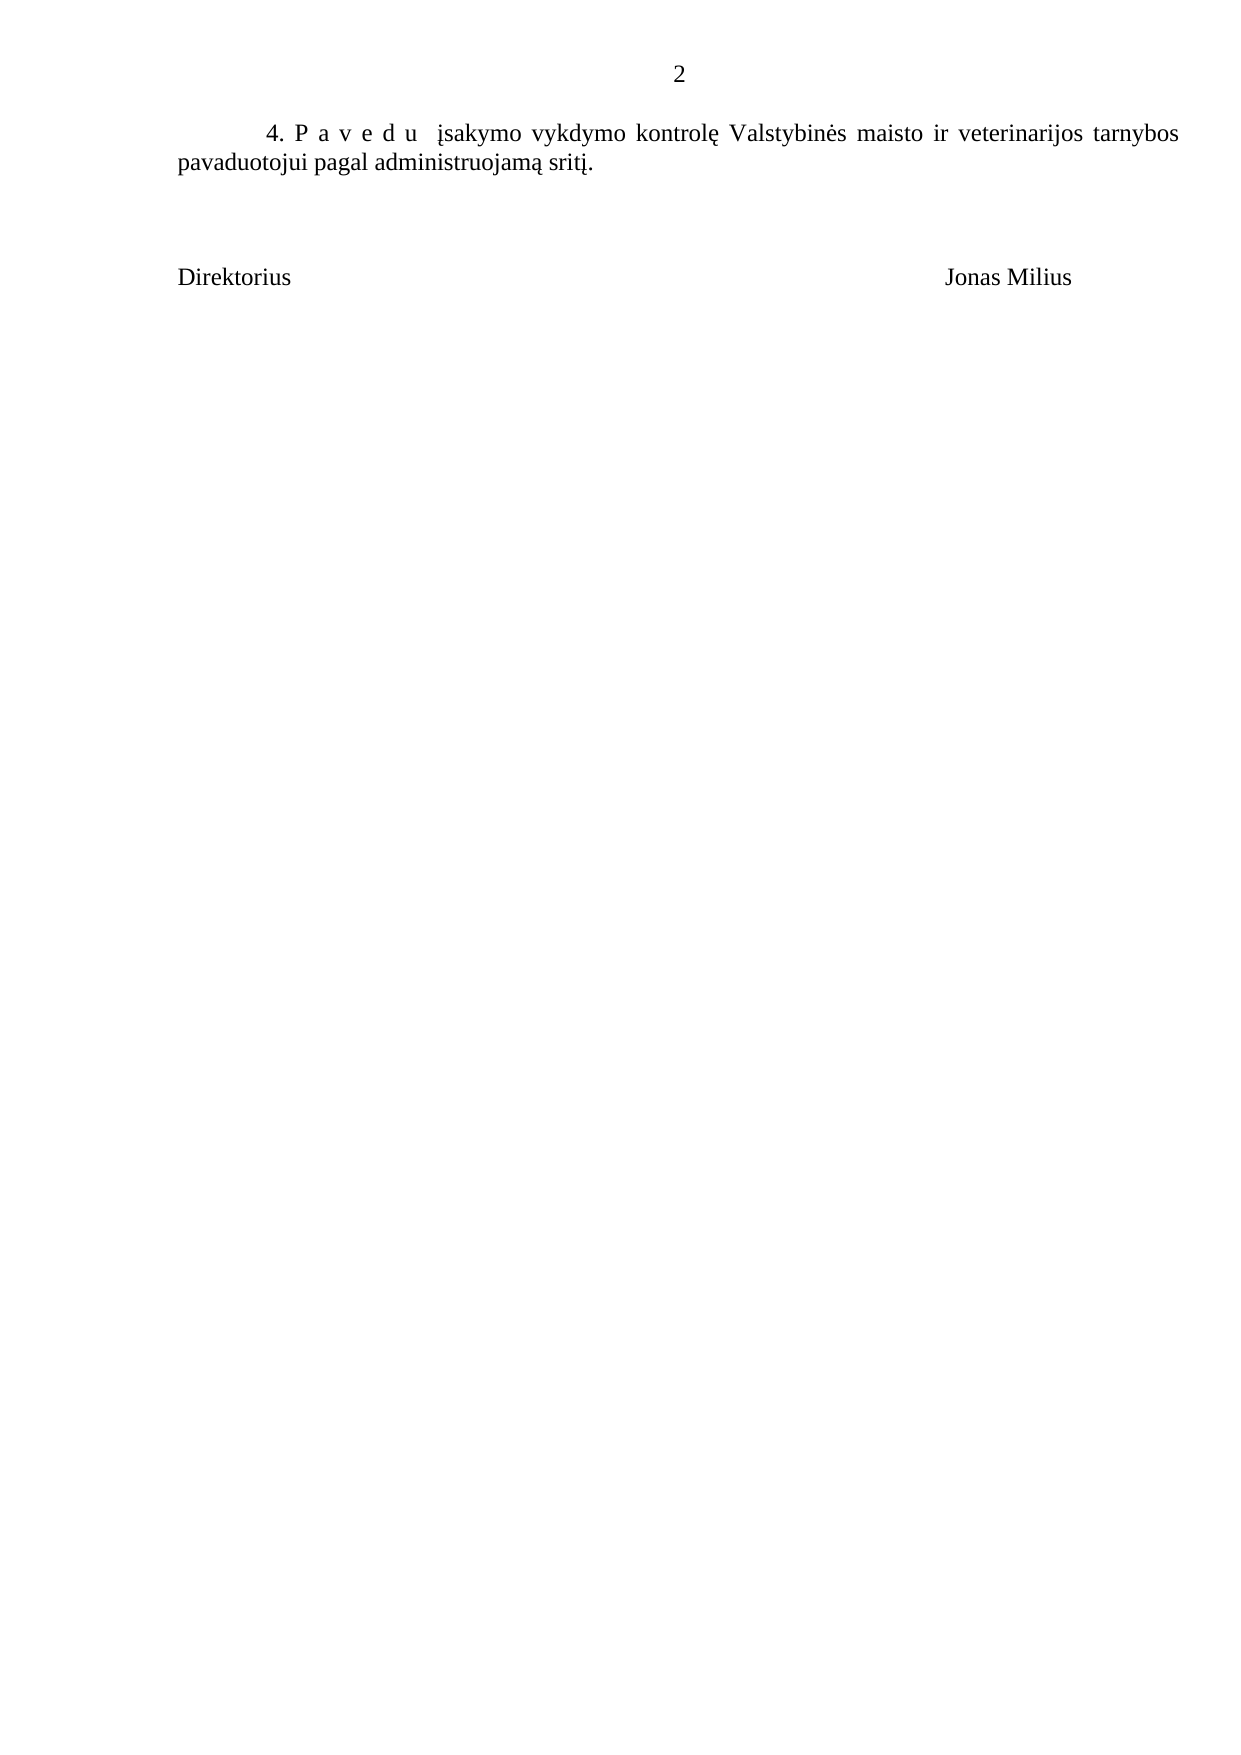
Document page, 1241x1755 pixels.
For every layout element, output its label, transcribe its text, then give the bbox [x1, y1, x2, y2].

text 4. P a v e d u įsakymo vykdymo kontrolę Valstybinės maisto ir veterinarijos tarnybos pavaduotojui pagal administruojamą sritį. [177, 118, 1181, 176]
text Direktorius Jonas Milius [177, 262, 1181, 291]
